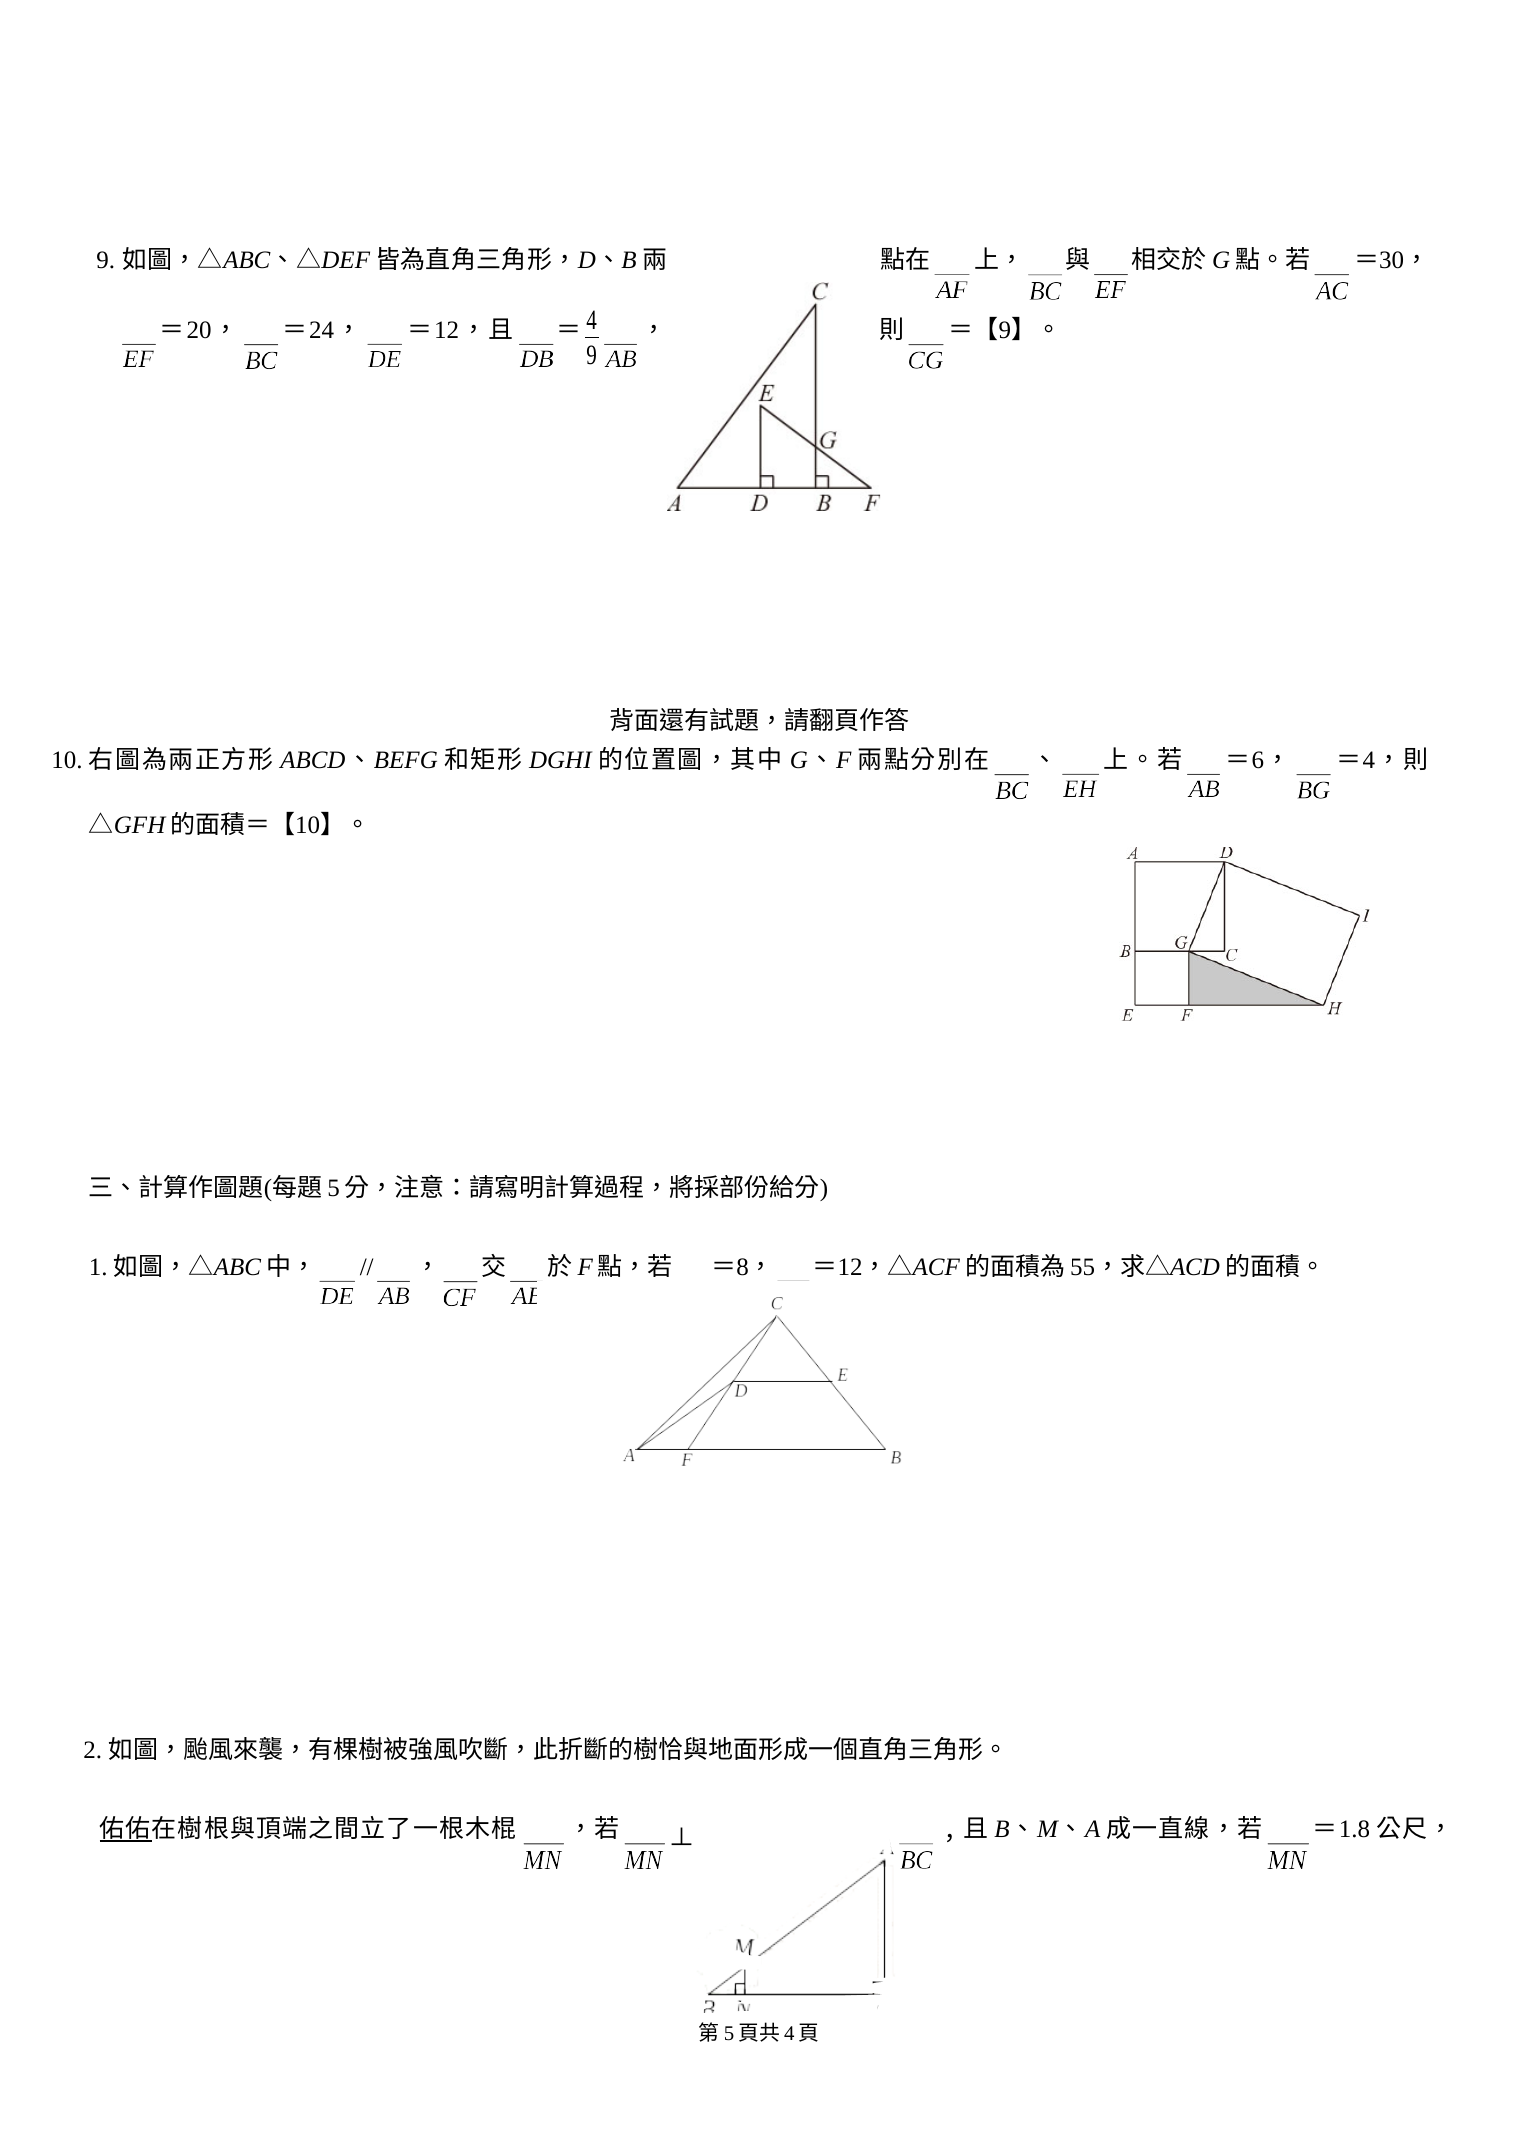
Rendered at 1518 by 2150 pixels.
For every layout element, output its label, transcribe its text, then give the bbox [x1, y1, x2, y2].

text 佑佑在樹根與頂端之間立了一根木棍，若⊥，且B、M、A成一直線，若＝1.8公尺，＝2.4公尺，＝13.6公尺，求原來的樹高。 [83, 1768, 1429, 1893]
text 三、計算作圖題(每題5分，注意：請寫明計算過程，將採部份給分) [89, 1143, 1429, 1206]
text 1. 如圖，△ABC中，//，交於F點，若＝8，＝12，△ACF的面積為55，求△ACD的面積。 [89, 1206, 1429, 1482]
text 9. 如圖，△ABC、△DEF皆為直角三角形，D、B兩點在上，與相交於G點。若＝30，＝20，＝24，＝12，且＝，則＝【9】。 [96, 240, 1429, 374]
text 背面還有試題，請翻頁作答 [89, 677, 1429, 739]
list 右圖為兩正方形ABCD、BEFG和矩形DGHI的位置圖，其中G、F兩點分別在、上。若＝6，＝4，則△GFH的面積＝【10】。 [51, 739, 1429, 841]
text [473, 1452, 596, 1553]
text 2. 如圖，颱風來襲，有棵樹被強風吹斷，此折斷的樹恰與地面形成一個直角三角形。 [83, 1706, 1429, 1768]
text 佑佑在樹根與頂端之間立了一根木棍，若⊥，且B、M、A成一直線，若＝1.8公尺，＝2.4公尺，＝13.6公尺，求原來的樹高。 [828, 1860, 877, 1893]
